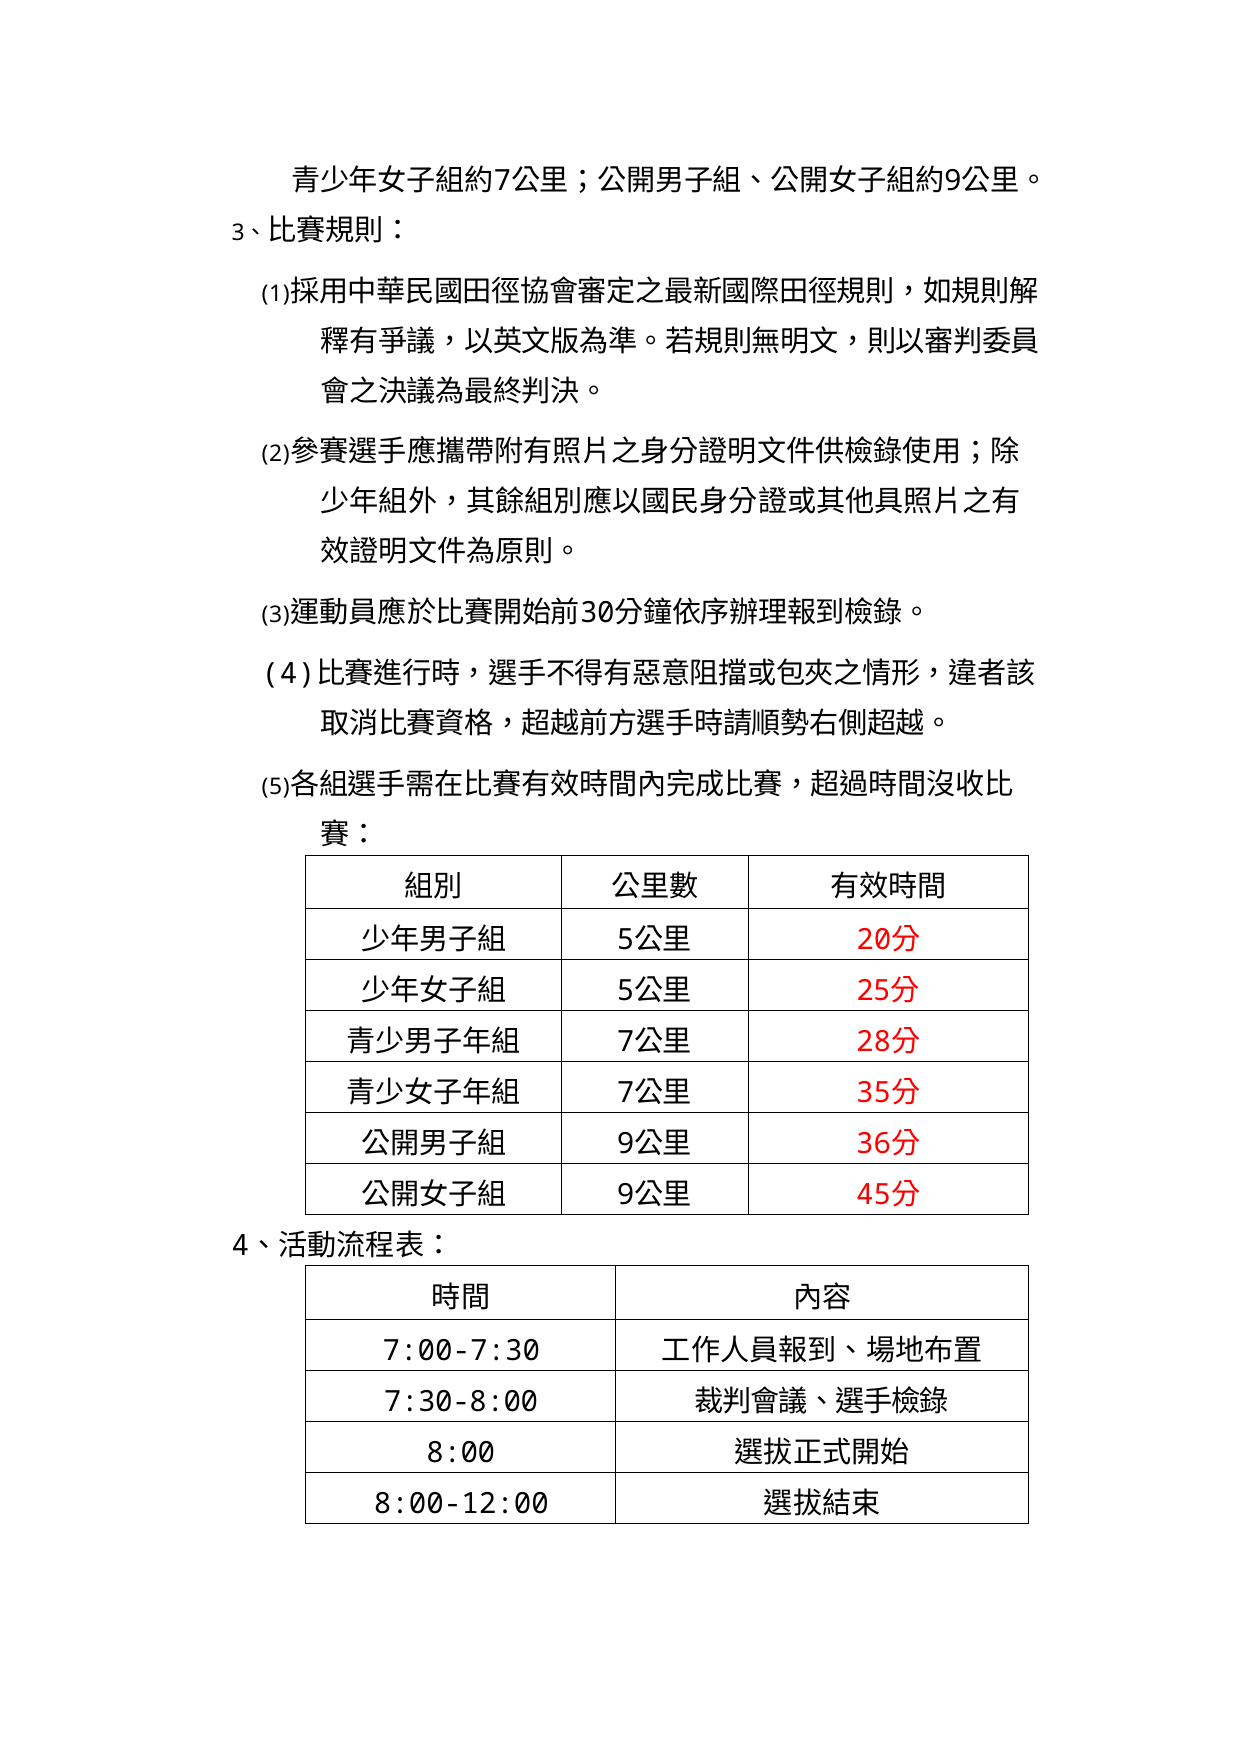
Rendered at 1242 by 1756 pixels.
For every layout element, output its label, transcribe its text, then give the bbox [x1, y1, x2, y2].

list 採用中華民國田徑協會審定之最新國際田徑規則，如規則解釋有爭議，以英文版為準。若規則無明文，則以審判委員會之決議為最終判決。 [261, 261, 1040, 411]
table_cell 7公里 [562, 1011, 748, 1061]
list 參賽選手應攜帶附有照片之身分證明文件供檢錄使用；除少年組外，其餘組別應以國民身分證或其他具照片之有效證明文件為原則。 [261, 422, 1040, 572]
table_header 組別 [306, 856, 561, 908]
table_cell 28分 [749, 1011, 1028, 1061]
table_header 公里數 [562, 856, 748, 908]
list 運動員應於比賽開始前30分鐘依序辦理報到檢錄。 [261, 583, 1040, 633]
table_cell 公開男子組 [306, 1113, 561, 1163]
table_cell 7:00-7:30 [306, 1320, 615, 1370]
table_cell 5公里 [562, 960, 748, 1010]
table_cell 少年女子組 [306, 960, 561, 1010]
table_cell 7公里 [562, 1062, 748, 1112]
table_header 有效時間 [749, 856, 1028, 908]
table_cell 8:00 [306, 1422, 615, 1472]
table_cell 45分 [749, 1164, 1028, 1214]
table_cell 8:00-12:00 [306, 1473, 615, 1523]
table_cell 7:30-8:00 [306, 1371, 615, 1421]
table_cell 36分 [749, 1113, 1028, 1163]
table_header 時間 [306, 1266, 615, 1319]
table_cell 公開女子組 [306, 1164, 561, 1214]
table_cell 9公里 [562, 1164, 748, 1214]
list 比賽規則： [231, 200, 1054, 250]
table_cell 5公里 [562, 909, 748, 959]
table_cell 25分 [749, 960, 1028, 1010]
table_cell 選拔正式開始 [616, 1422, 1028, 1472]
table_cell 少年男子組 [306, 909, 561, 959]
table_cell 35分 [749, 1062, 1028, 1112]
table_header 內容 [616, 1266, 1028, 1319]
table_cell 20分 [749, 909, 1028, 959]
table_cell 工作人員報到、場地布置 [616, 1320, 1028, 1370]
table_cell 裁判會議、選手檢錄 [616, 1371, 1028, 1421]
table_cell 青少女子年組 [306, 1062, 561, 1112]
list 比賽進行時，選手不得有惡意阻擋或包夾之情形，違者該取消比賽資格，超越前方選手時請順勢右側超越。 [261, 644, 1040, 744]
table_cell 青少男子年組 [306, 1011, 561, 1061]
table_cell 選拔結束 [616, 1473, 1028, 1523]
list 各組選手需在比賽有效時間內完成比賽，超過時間沒收比賽： [261, 755, 1040, 855]
list 比賽距離：少年男子組、少年女子組約5公里；青少年男子組、青少年女子組約7公里；公開男子組、公開女子組約9公里。 [231, 150, 1054, 200]
list 活動流程表： [231, 1215, 1054, 1265]
table_cell 9公里 [562, 1113, 748, 1163]
